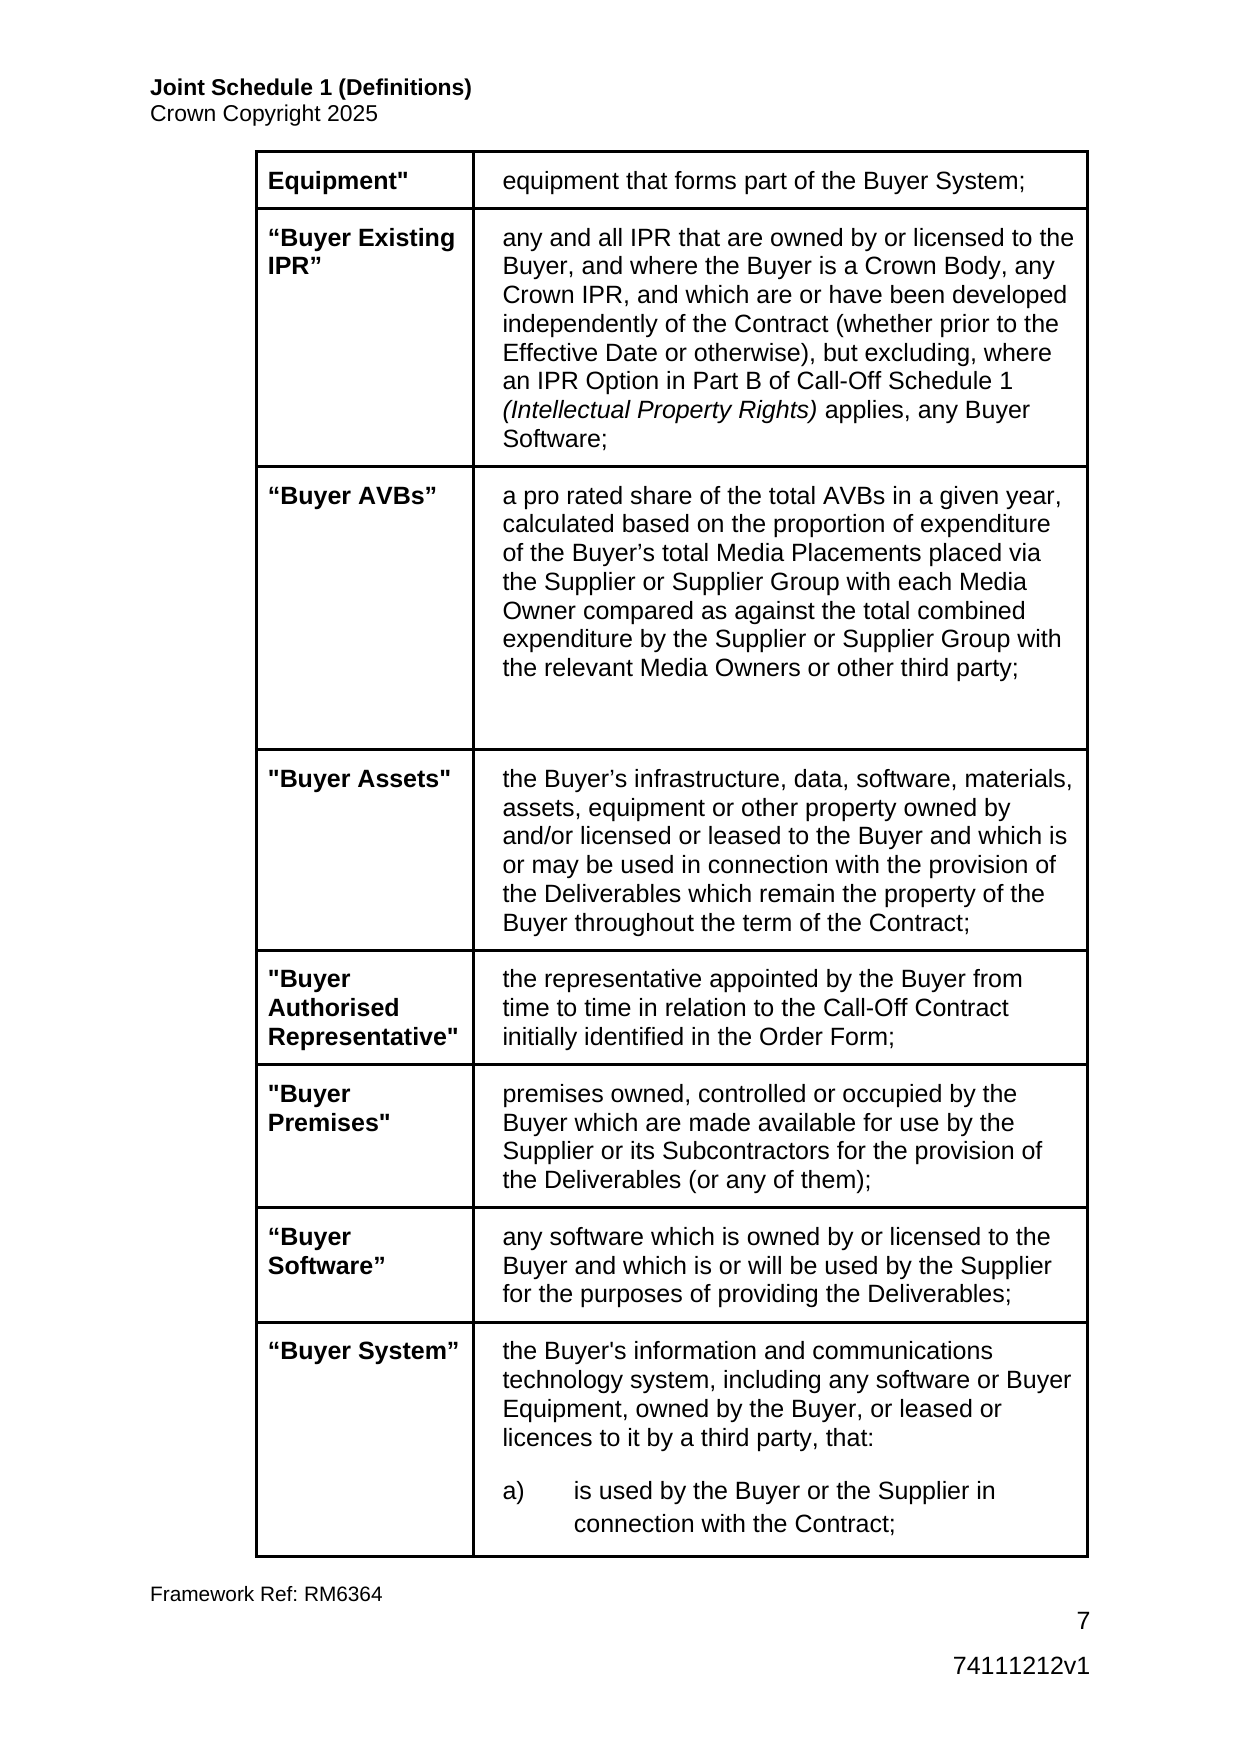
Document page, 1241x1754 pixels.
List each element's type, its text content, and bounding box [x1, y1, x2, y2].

table_cell a pro rated share of the total AVBs in a given year, calculated based on the proportion of expenditure of the Buyer’s total Media Placements placed via the Supplier or Supplier Group with each Media Owner compared as against the total combined expenditure by the Supplier or Supplier Group with the relevant Media Owners or other third party; [475, 468, 1086, 748]
table_cell the Buyer's information and communications technology system, including any software or Buyer Equipment, owned by the Buyer, or leased or licences to it by a third party, that: is used by the Buyer or the Supplier in connection with the Contract; interfaces with the Supplier System; and/or is necessary for the Buyer to receive the Services; [475, 1324, 1086, 1555]
table_cell Equipment" [258, 153, 472, 207]
table_cell equipment that forms part of the Buyer System; [475, 153, 1086, 207]
table_cell “Buyer AVBs” [258, 468, 472, 748]
table_cell any and all IPR that are owned by or licensed to the Buyer, and where the Buyer is a Crown Body, any Crown IPR, and which are or have been developed independently of the Contract (whether prior to the Effective Date or otherwise), but excluding, where an IPR Option in Part B of Call-Off Schedule 1 (Intellectual Property Rights) applies, any Buyer Software; [475, 210, 1086, 465]
table_cell "Buyer Premises" [258, 1066, 472, 1206]
table_cell any software which is owned by or licensed to the Buyer and which is or will be used by the Supplier for the purposes of providing the Deliverables; [475, 1209, 1086, 1321]
table_cell the Buyer’s infrastructure, data, software, materials, assets, equipment or other property owned by and/or licensed or leased to the Buyer and which is or may be used in connection with the provision of the Deliverables which remain the property of the Buyer throughout the term of the Contract; [475, 751, 1086, 949]
table_cell “Buyer Software” [258, 1209, 472, 1321]
table_cell "Buyer Assets" [258, 751, 472, 949]
table_cell the representative appointed by the Buyer from time to time in relation to the Call-Off Contract initially identified in the Order Form; [475, 952, 1086, 1063]
table_cell "Buyer Authorised Representative" [258, 952, 472, 1063]
table_cell “Buyer Existing IPR” [258, 210, 472, 465]
table_cell “Buyer System” [258, 1324, 472, 1555]
table_cell premises owned, controlled or occupied by the Buyer which are made available for use by the Supplier or its Subcontractors for the provision of the Deliverables (or any of them); [475, 1066, 1086, 1206]
